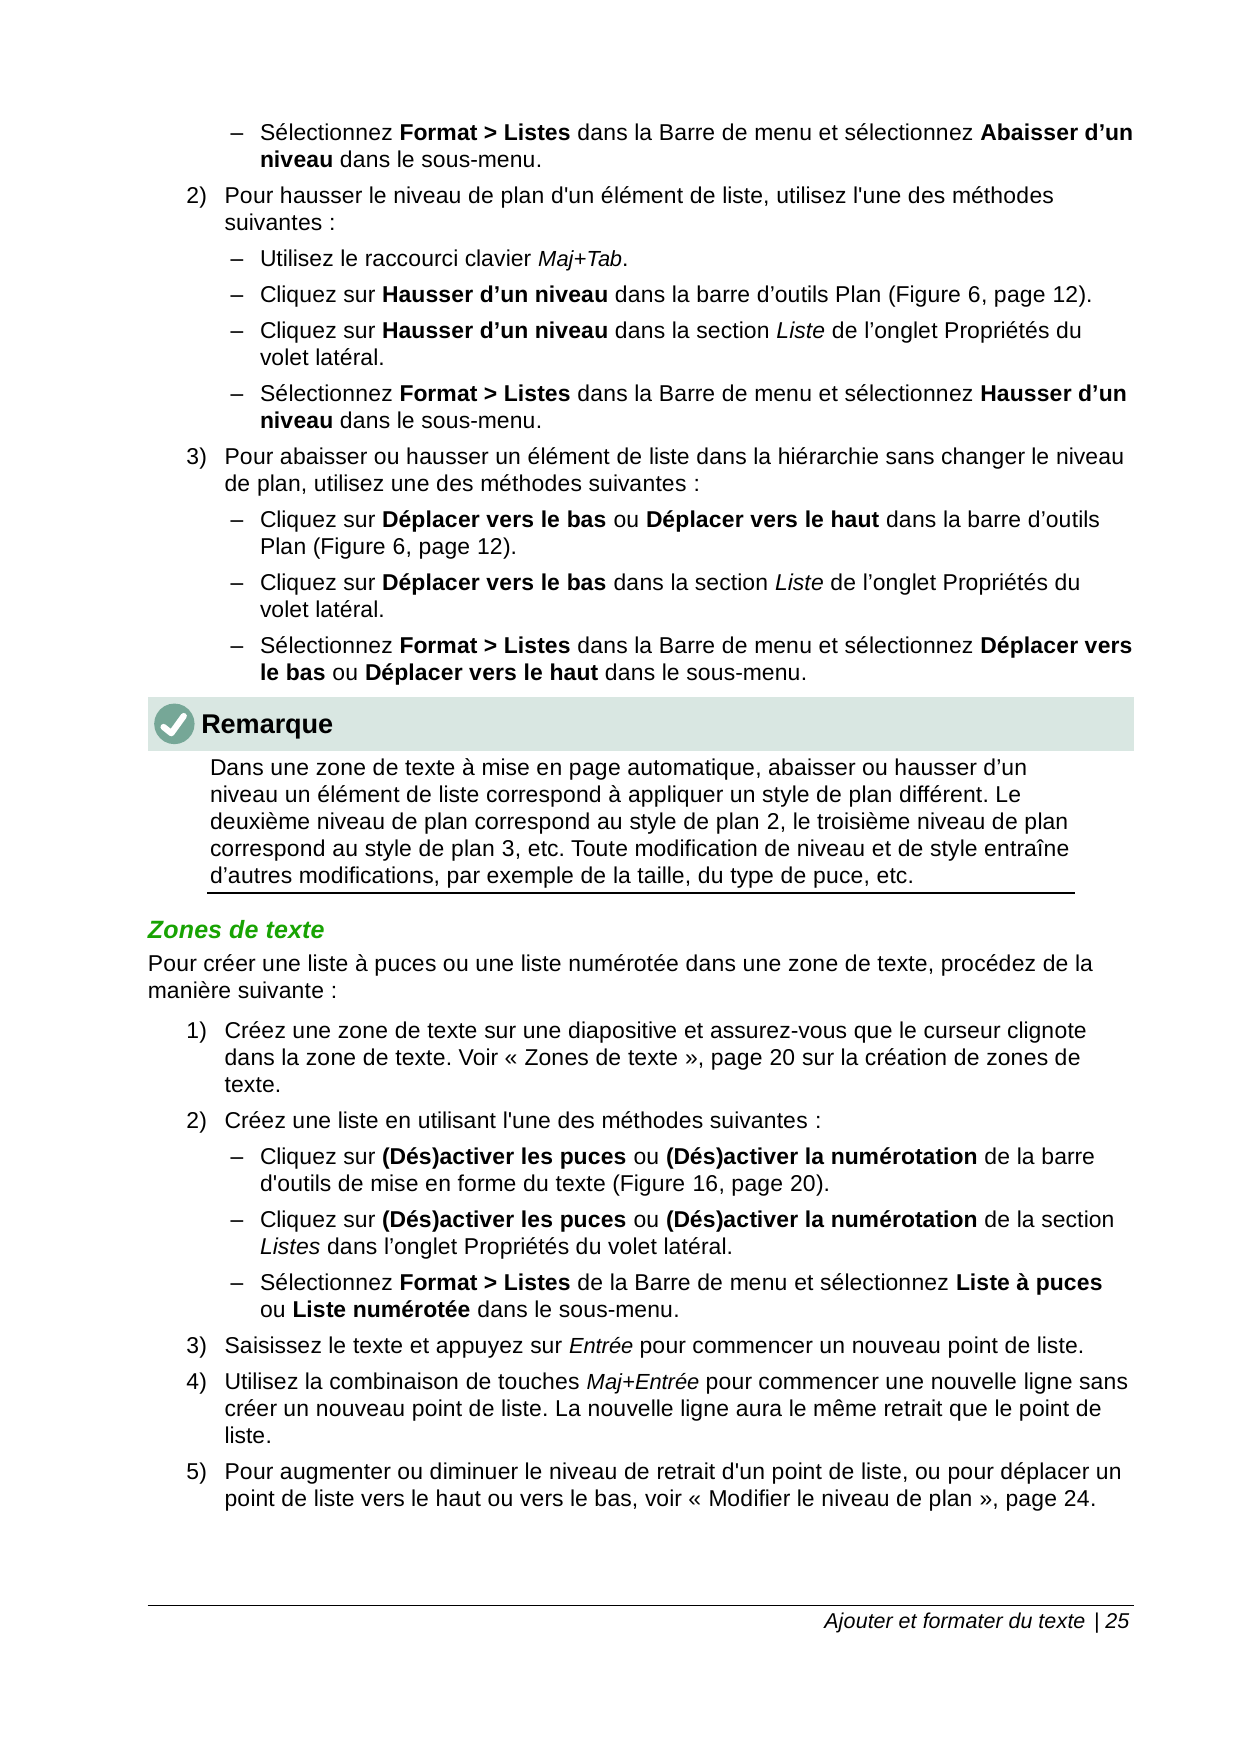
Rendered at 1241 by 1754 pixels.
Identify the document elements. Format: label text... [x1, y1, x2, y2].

text Dans une zone de texte à mise en page automatique, abaisser ou hausser d’un niveau un élément de liste correspond à appliquer un style de plan différent. Le deuxième niveau de plan correspond au style de plan 2, le troisième niveau de plan correspond au style de plan 3, etc. Toute modification de niveau et de style entraîne d’autres modifications, par exemple de la taille, du type de puce, etc. [207, 751, 1075, 892]
subtitle Zones de texte [148, 915, 1134, 944]
list Cliquez sur Hausser d’un niveau dans la section Liste de l’onglet Propriétés du volet latéral. [230, 316, 1134, 370]
list Cliquez sur Déplacer vers le bas ou Déplacer vers le haut dans la barre d’outils Plan (Figure 6, page 12). [230, 505, 1134, 559]
text Pour créer une liste à puces ou une liste numérotée dans une zone de texte, procédez de la manière suivante : [148, 950, 1134, 1004]
list Cliquez sur (Dés)activer les puces ou (Dés)activer la numérotation de la barre d'outils de mise en forme du texte (Figure 16, page 20). [230, 1142, 1134, 1197]
list Sélectionnez Format > Listes de la Barre de menu et sélectionnez Liste à puces ou Liste numérotée dans le sous-menu. [230, 1268, 1134, 1323]
list Saisissez le texte et appuyez sur Entrée pour commencer un nouveau point de liste. [207, 1331, 1134, 1358]
list Cliquez sur Hausser d’un niveau dans la barre d’outils Plan (Figure 6, page 12). [230, 280, 1134, 307]
list Pour abaisser ou hausser un élément de liste dans la hiérarchie sans changer le niveau de plan, utilisez une des méthodes suivantes : [207, 442, 1134, 496]
list Sélectionnez Format > Listes dans la Barre de menu et sélectionnez Abaisser d’un niveau dans le sous-menu. [230, 118, 1134, 172]
list Sélectionnez Format > Listes dans la Barre de menu et sélectionnez Déplacer vers le bas ou Déplacer vers le haut dans le sous-menu. [230, 631, 1134, 685]
list Créez une liste en utilisant l'une des méthodes suivantes : [207, 1106, 1134, 1133]
list Utilisez la combinaison de touches Maj+Entrée pour commencer une nouvelle ligne sans créer un nouveau point de liste. La nouvelle ligne aura le même retrait que le point de liste. [207, 1367, 1134, 1449]
list Pour hausser le niveau de plan d'un élément de liste, utilisez l'une des méthodes suivantes : [207, 181, 1134, 235]
list Cliquez sur (Dés)activer les puces ou (Dés)activer la numérotation de la section Listes dans l’onglet Propriétés du volet latéral. [230, 1205, 1134, 1259]
list Pour augmenter ou diminuer le niveau de retrait d'un point de liste, ou pour déplacer un point de liste vers le haut ou vers le bas, voir « Modifier le niveau de plan », page 24. [207, 1457, 1134, 1512]
list Sélectionnez Format > Listes dans la Barre de menu et sélectionnez Hausser d’un niveau dans le sous-menu. [230, 379, 1134, 433]
subtitle Remarque [148, 697, 1134, 751]
list Créez une zone de texte sur une diapositive et assurez-vous que le curseur clignote dans la zone de texte. Voir « Zones de texte », page 20 sur la création de zones de texte. [207, 1016, 1134, 1098]
list Utilisez le raccourci clavier Maj+Tab. [230, 244, 1134, 271]
list Cliquez sur Déplacer vers le bas dans la section Liste de l’onglet Propriétés du volet latéral. [230, 568, 1134, 622]
